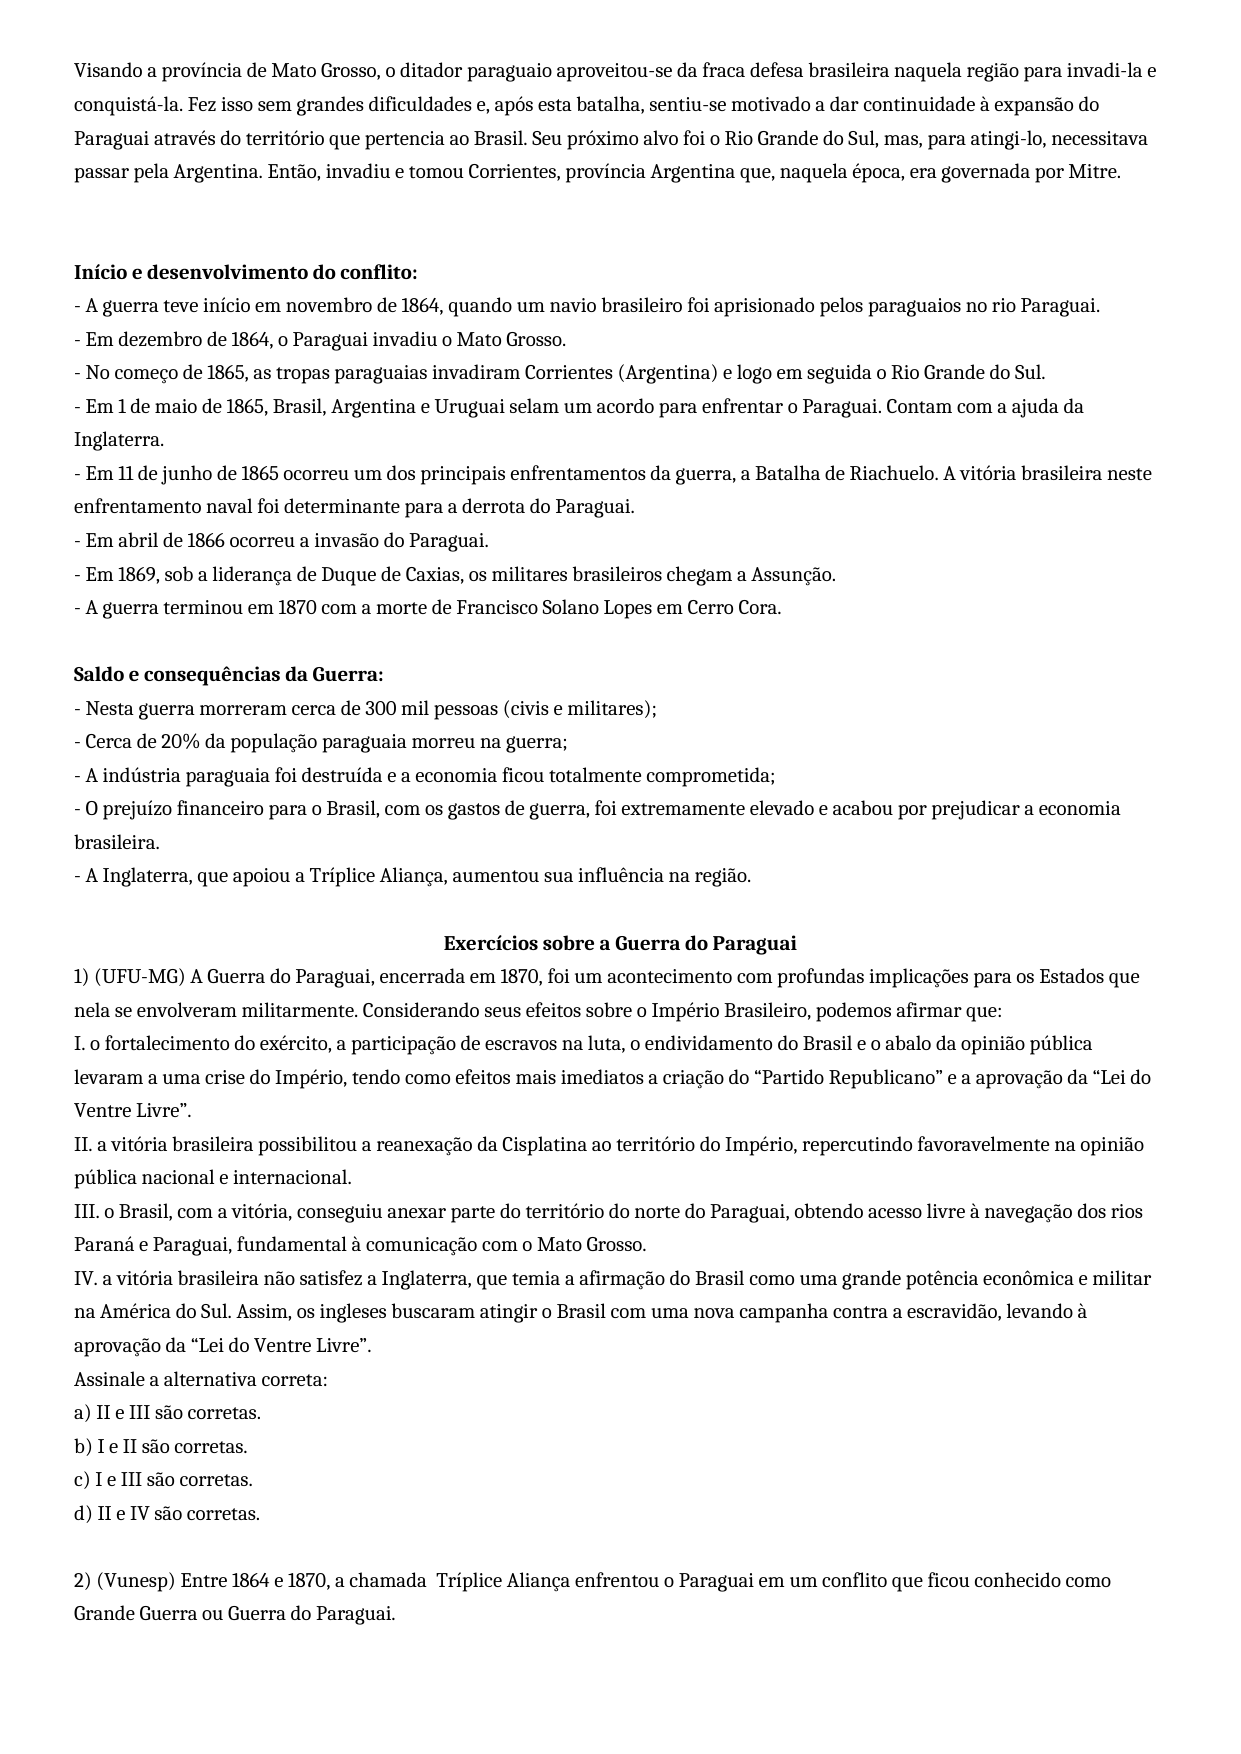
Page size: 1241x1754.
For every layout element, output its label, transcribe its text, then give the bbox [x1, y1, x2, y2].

text Exercícios sobre a Guerra do Paraguai [74, 931, 1167, 955]
text 1) (UFU-MG) A Guerra do Paraguai, encerrada em 1870, foi um acontecimento com profundas implicações para os Estados que nela se envolveram militarmente. Considerando seus efeitos sobre o Império Brasileiro, podemos afirmar que: I. o fortalecimento do exército, a participação de escravos na luta, o endividamento do Brasil e o abalo da opinião pública levaram a uma crise do Império, tendo como efeitos mais imediatos a criação do “Partido Republicano” e a aprovação da “Lei do Ventre Livre”. II. a vitória brasileira possibilitou a reanexação da Cisplatina ao território do Império, repercutindo favoravelmente na opinião pública nacional e internacional. III. o Brasil, com a vitória, conseguiu anexar parte do território do norte do Paraguai, obtendo acesso livre à navegação dos rios Paraná e Paraguai, fundamental à comunicação com o Mato Grosso. IV. a vitória brasileira não satisfez a Inglaterra, que temia a afirmação do Brasil como uma grande potência econômica e militar na América do Sul. Assim, os ingleses buscaram atingir o Brasil com uma nova campanha contra a escravidão, levando à aprovação da “Lei do Ventre Livre”. Assinale a alternativa correta: a) II e III são corretas. b) I e II são corretas. c) I e III são corretas. d) II e IV são corretas. 2) (Vunesp) Entre 1864 e 1870, a chamada Tríplice Aliança enfrentou o Paraguai em um conflito que ficou conhecido como Grande Guerra ou Guerra do Paraguai. [74, 965, 1167, 1626]
text Visando a província de Mato Grosso, o ditador paraguaio aproveitou-se da fraca defesa brasileira naquela região para invadi-la e conquistá-la. Fez isso sem grandes dificuldades e, após esta batalha, sentiu-se motivado a dar continuidade à expansão do Paraguai através do território que pertencia ao Brasil. Seu próximo alvo foi o Rio Grande do Sul, mas, para atingi-lo, necessitava passar pela Argentina. Então, invadiu e tomou Corrientes, província Argentina que, naquela época, era governada por Mitre. Início e desenvolvimento do conflito: - A guerra teve início em novembro de 1864, quando um navio brasileiro foi aprisionado pelos paraguaios no rio Paraguai. - Em dezembro de 1864, o Paraguai invadiu o Mato Grosso. - No começo de 1865, as tropas paraguaias invadiram Corrientes (Argentina) e logo em seguida o Rio Grande do Sul. - Em 1 de maio de 1865, Brasil, Argentina e Uruguai selam um acordo para enfrentar o Paraguai. Contam com a ajuda da Inglaterra. - Em 11 de junho de 1865 ocorreu um dos principais enfrentamentos da guerra, a Batalha de Riachuelo. A vitória brasileira neste enfrentamento naval foi determinante para a derrota do Paraguai. - Em abril de 1866 ocorreu a invasão do Paraguai. - Em 1869, sob a liderança de Duque de Caxias, os militares brasileiros chegam a Assunção. - A guerra terminou em 1870 com a morte de Francisco Solano Lopes em Cerro Cora. Saldo e consequências da Guerra: - Nesta guerra morreram cerca de 300 mil pessoas (civis e militares); - Cerca de 20% da população paraguaia morreu na guerra; - A indústria paraguaia foi destruída e a economia ficou totalmente comprometida; - O prejuízo financeiro para o Brasil, com os gastos de guerra, foi extremamente elevado e acabou por prejudicar a economia brasileira. - A Inglaterra, que apoiou a Tríplice Aliança, aumentou sua influência na região. [74, 59, 1167, 922]
